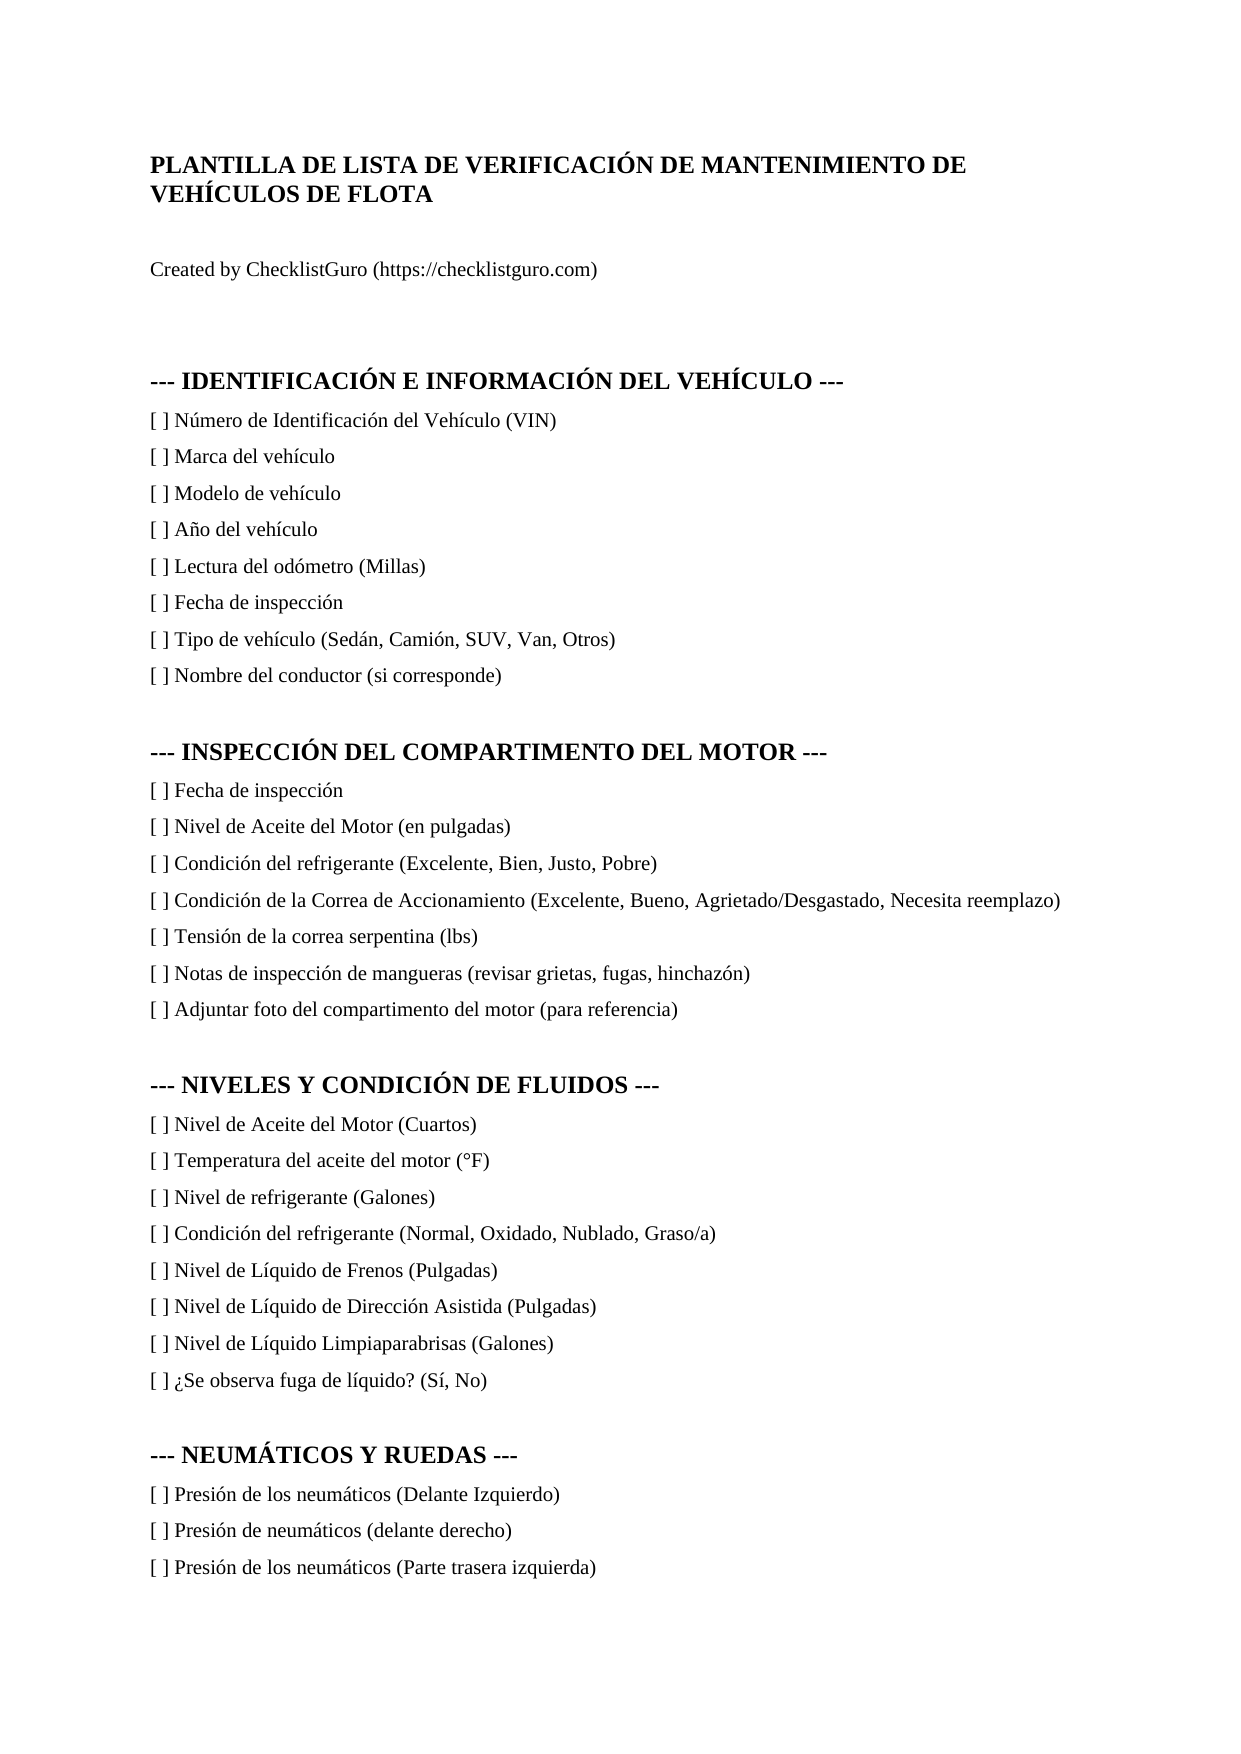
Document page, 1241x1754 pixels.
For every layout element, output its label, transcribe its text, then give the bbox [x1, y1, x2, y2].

text [ ] Notas de inspección de mangueras (revisar grietas, fugas, hinchazón) [150, 961, 1090, 985]
text --- IDENTIFICACIÓN E INFORMACIÓN DEL VEHÍCULO --- [150, 366, 1090, 395]
text PLANTILLA DE LISTA DE VERIFICACIÓN DE MANTENIMIENTO DE VEHÍCULOS DE FLOTA [150, 150, 1090, 207]
text --- NIVELES Y CONDICIÓN DE FLUIDOS --- [150, 1070, 1090, 1099]
text [ ] Presión de los neumáticos (Delante Izquierdo) [150, 1482, 1090, 1506]
text [ ] Presión de neumáticos (delante derecho) [150, 1518, 1090, 1542]
text [ ] Tipo de vehículo (Sedán, Camión, SUV, Van, Otros) [150, 627, 1090, 651]
text [ ] Nivel de Líquido Limpiaparabrisas (Galones) [150, 1331, 1090, 1355]
text [ ] Nivel de Líquido de Frenos (Pulgadas) [150, 1258, 1090, 1282]
text [ ] Modelo de vehículo [150, 481, 1090, 505]
text [ ] Temperatura del aceite del motor (°F) [150, 1148, 1090, 1172]
text [ ] Fecha de inspección [150, 590, 1090, 614]
text [ ] Tensión de la correa serpentina (lbs) [150, 924, 1090, 948]
text [ ] Marca del vehículo [150, 444, 1090, 468]
text [ ] Lectura del odómetro (Millas) [150, 554, 1090, 578]
text [ ] Nivel de Aceite del Motor (Cuartos) [150, 1112, 1090, 1136]
text [ ] Condición del refrigerante (Normal, Oxidado, Nublado, Graso/a) [150, 1221, 1090, 1245]
text [ ] Nombre del conductor (si corresponde) [150, 663, 1090, 687]
text [ ] Fecha de inspección [150, 778, 1090, 802]
text Created by ChecklistGuro (https://checklistguro.com) [150, 257, 1090, 281]
text [ ] Adjuntar foto del compartimento del motor (para referencia) [150, 997, 1090, 1021]
text [ ] Condición del refrigerante (Excelente, Bien, Justo, Pobre) [150, 851, 1090, 875]
text [ ] Condición de la Correa de Accionamiento (Excelente, Bueno, Agrietado/Desgastado, Necesita reemplazo) [150, 887, 1090, 912]
text [ ] Año del vehículo [150, 517, 1090, 541]
text [ ] Nivel de Aceite del Motor (en pulgadas) [150, 814, 1090, 838]
text --- INSPECCIÓN DEL COMPARTIMENTO DEL MOTOR --- [150, 737, 1090, 765]
text [ ] Nivel de Líquido de Dirección Asistida (Pulgadas) [150, 1294, 1090, 1318]
text [ ] Presión de los neumáticos (Parte trasera izquierda) [150, 1555, 1090, 1579]
text [ ] Nivel de refrigerante (Galones) [150, 1185, 1090, 1209]
text [ ] ¿Se observa fuga de líquido? (Sí, No) [150, 1367, 1090, 1392]
text [ ] Número de Identificación del Vehículo (VIN) [150, 407, 1090, 432]
text --- NEUMÁTICOS Y RUEDAS --- [150, 1441, 1090, 1469]
